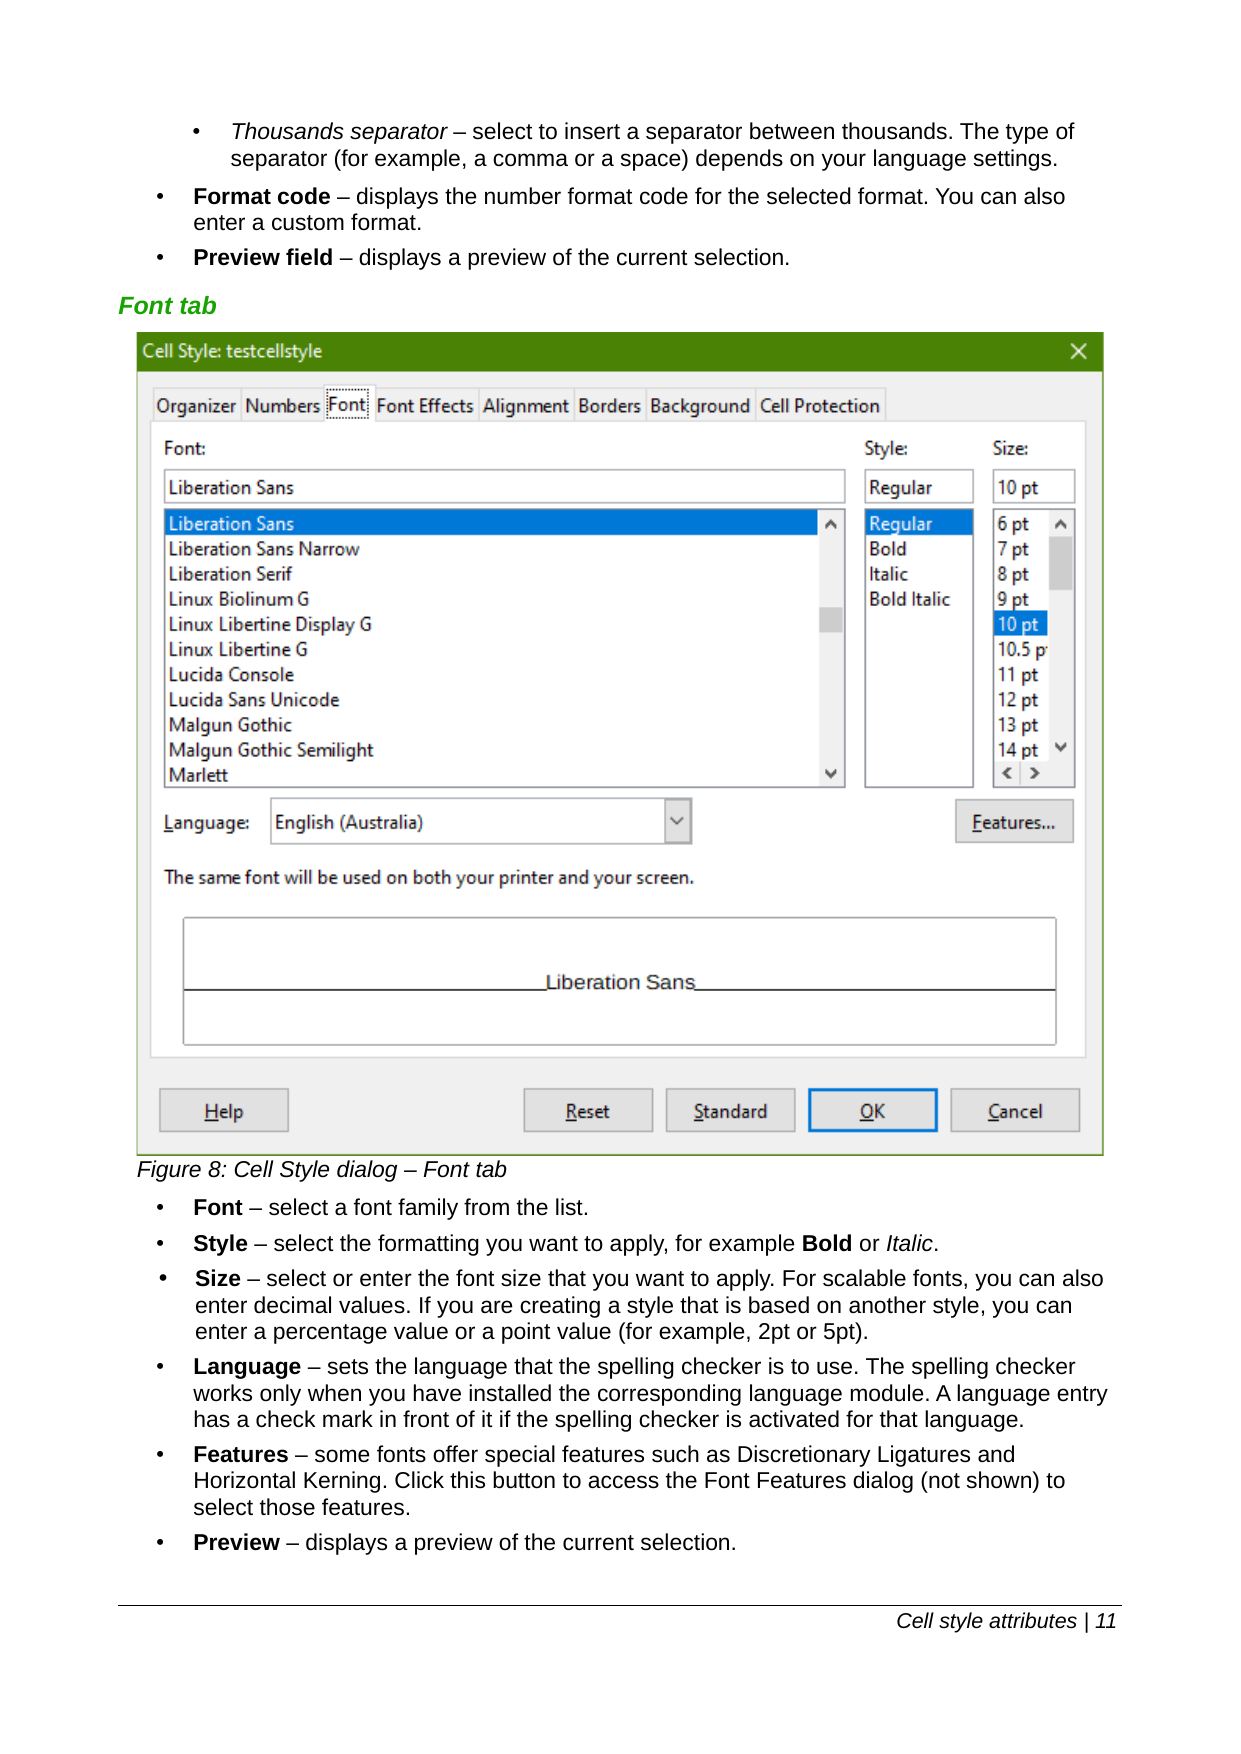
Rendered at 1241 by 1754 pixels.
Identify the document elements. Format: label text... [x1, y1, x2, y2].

list Style – select the formatting you want to apply, for example Bold or Italic. [156, 1229, 1122, 1256]
list Size – select or enter the font size that you want to apply. For scalable fonts, you can also enter decimal values. If you are creating a style that is based on another style, you can enter a percentage value or a point value (for example, 2pt or 5pt). [156, 1265, 1122, 1344]
list Language – sets the language that the spelling checker is to use. The spelling checker works only when you have installed the corresponding language module. A language entry has a check mark in front of it if the spelling checker is activated for that language. [156, 1353, 1122, 1432]
list Preview – displays a preview of the current selection. [156, 1529, 1122, 1555]
list Features – some fonts offer special features such as Discretionary Ligatures and Horizontal Kerning. Click this button to access the Font Features dialog (not shown) to select those features. [156, 1441, 1122, 1520]
list Thousands separator – select to insert a separator between thousands. The type of separator (for example, a comma or a space) depends on your language settings. [192, 118, 1122, 171]
text Figure 8: Cell Style dialog – Font tab [137, 1156, 1104, 1182]
list Preview field – displays a preview of the current selection. [156, 244, 1122, 271]
subtitle Font tab [118, 291, 1122, 320]
list Format code – displays the number format code for the selected format. You can also enter a custom format. [156, 183, 1122, 236]
picture [136, 332, 1104, 1156]
list Font – select a font family from the list. [156, 1194, 1122, 1221]
